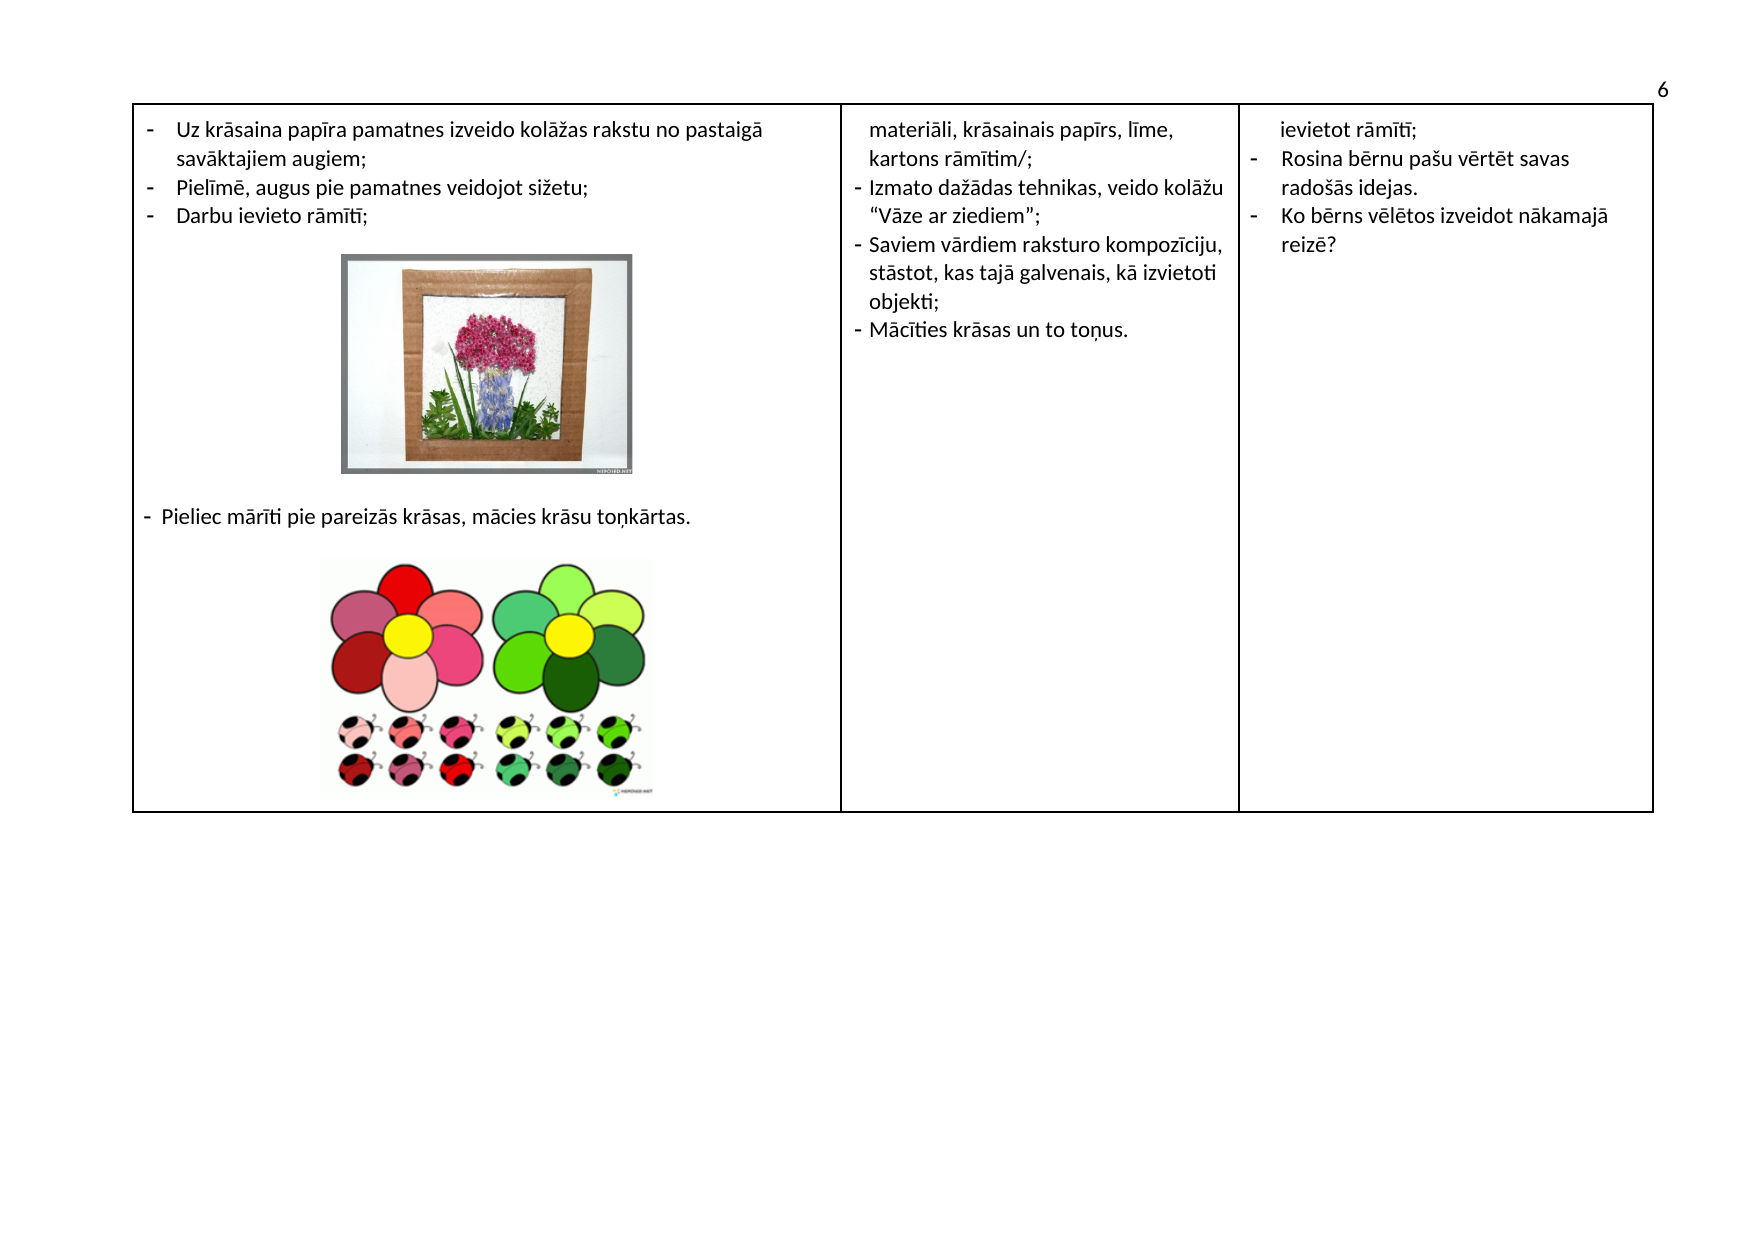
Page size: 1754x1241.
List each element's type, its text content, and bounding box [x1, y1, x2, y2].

table_cell materiāli, krāsainais papīrs, līme, kartons rāmītim/; Izmato dažādas tehnikas, veido kolāžu “Vāze ar ziediem”; Saviem vārdiem raksturo kompozīciju, stāstot, kas tajā galvenais, kā izvietoti objekti; Mācīties krāsas un to toņus. [842, 105, 1238, 811]
table_cell Apvienojot aplicēšanu, krāsošanu, zīmēšanu, izgriešanu un līmēšanu, var izveidot kolāžu par jebkuru tēmu. Radīt mākslas darbu no pastaigā savāktiem dabas materiāliem; Veidot gleznu “Vāze ar ziediem”; Uz krāsaina papīra pamatnes izveido kolāžas rakstu no pastaigā savāktajiem augiem; Pielīmē, augus pie pamatnes veidojot sižetu; Darbu ievieto rāmītī; Pieliec mārīti pie pareizās krāsas, mācies krāsu toņkārtas. [134, 105, 840, 811]
table_cell ievietot rāmītī; Rosina bērnu pašu vērtēt savas radošās idejas. Ko bērns vēlētos izveidot nākamajā reizē? [1240, 105, 1652, 811]
